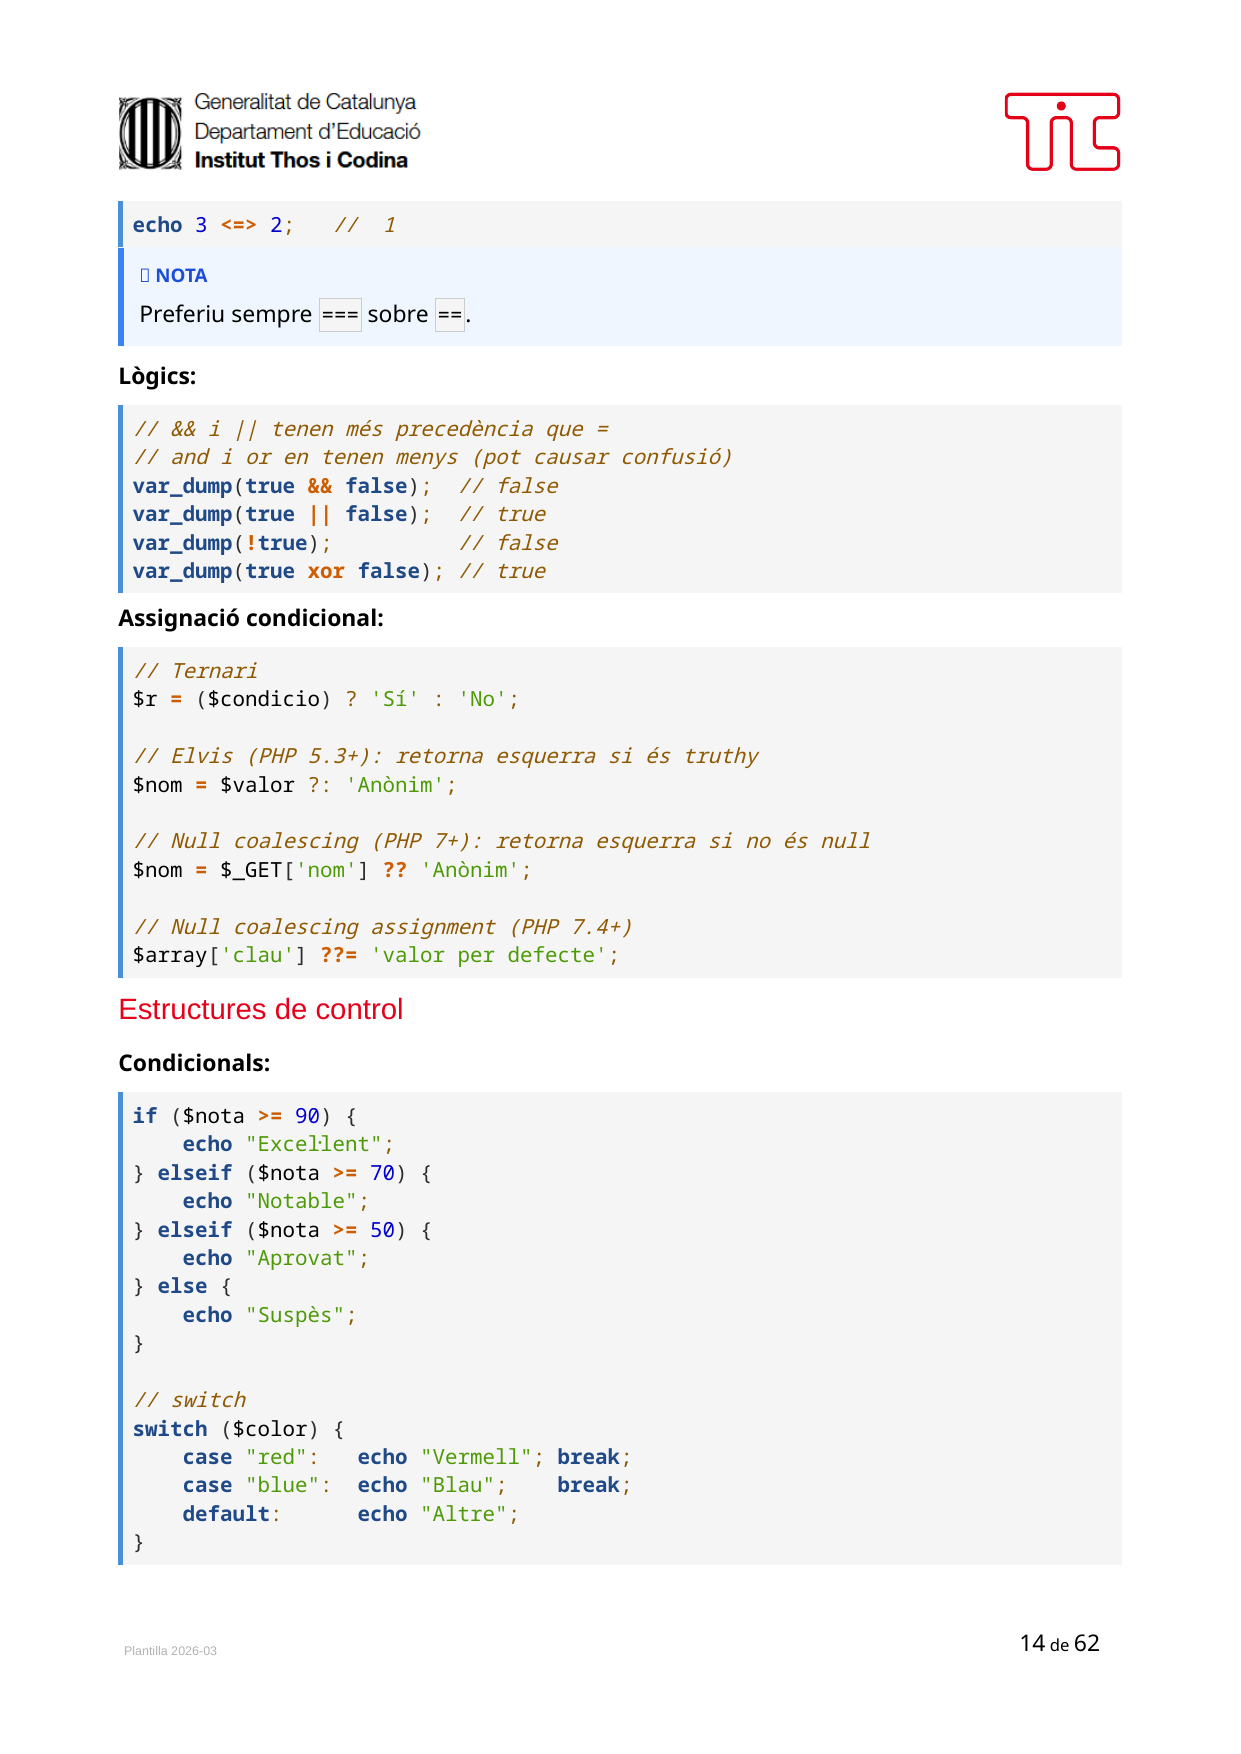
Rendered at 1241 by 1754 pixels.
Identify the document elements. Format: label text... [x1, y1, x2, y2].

text default: echo "Altre"; [123, 1499, 1122, 1527]
text } [123, 1527, 1122, 1565]
text $r = ($condicio) ? 'Sí' : 'No'; [123, 684, 1122, 713]
text } elseif ($nota >= 70) { [123, 1158, 1122, 1186]
text if ($nota >= 90) { [123, 1092, 1122, 1129]
text // Elvis (PHP 5.3+): retorna esquerra si és truthy [123, 741, 1122, 770]
text case "blue": echo "Blau"; break; [123, 1471, 1122, 1499]
text var_dump(true xor false); // true [123, 556, 1122, 593]
subtitle Estructures de control [118, 992, 1122, 1026]
text echo 3 <=> 2; // 1 [123, 201, 1122, 247]
text } else { [123, 1272, 1122, 1300]
text echo "Aprovat"; [123, 1243, 1122, 1272]
text Preferiu sempre === sobre ==. [124, 283, 1122, 346]
text $nom = $_GET['nom'] ?? 'Anònim'; [123, 855, 1122, 883]
text // Ternari [123, 647, 1122, 684]
text switch ($color) { [123, 1414, 1122, 1442]
text // Null coalescing (PHP 7+): retorna esquerra si no és null [123, 827, 1122, 855]
text // and i or en tenen menys (pot causar confusió) [123, 442, 1122, 471]
text var_dump(true || false); // true [123, 499, 1122, 528]
text // Null coalescing assignment (PHP 7.4+) [123, 912, 1122, 940]
text } elseif ($nota >= 50) { [123, 1215, 1122, 1243]
picture [1004, 92, 1123, 171]
text var_dump(true && false); // false [123, 471, 1122, 499]
text // switch [123, 1385, 1122, 1414]
text $array['clau'] ??= 'valor per defecte'; [123, 940, 1122, 978]
text echo "Excel·lent"; [123, 1129, 1122, 1158]
text var_dump(!true); // false [123, 528, 1122, 556]
text echo "Notable"; [123, 1186, 1122, 1215]
text $nom = $valor ?: 'Anònim'; [123, 770, 1122, 798]
text Condicionals: [118, 1047, 1122, 1078]
text 💡 NOTA [119, 247, 1122, 283]
text case "red": echo "Vermell"; break; [123, 1442, 1122, 1471]
text Lògics: [118, 360, 1122, 392]
text Assignació condicional: [118, 602, 1122, 633]
text } [123, 1328, 1122, 1357]
text echo "Suspès"; [123, 1300, 1122, 1328]
text // && i || tenen més precedència que = [123, 405, 1122, 442]
picture [118, 92, 422, 171]
